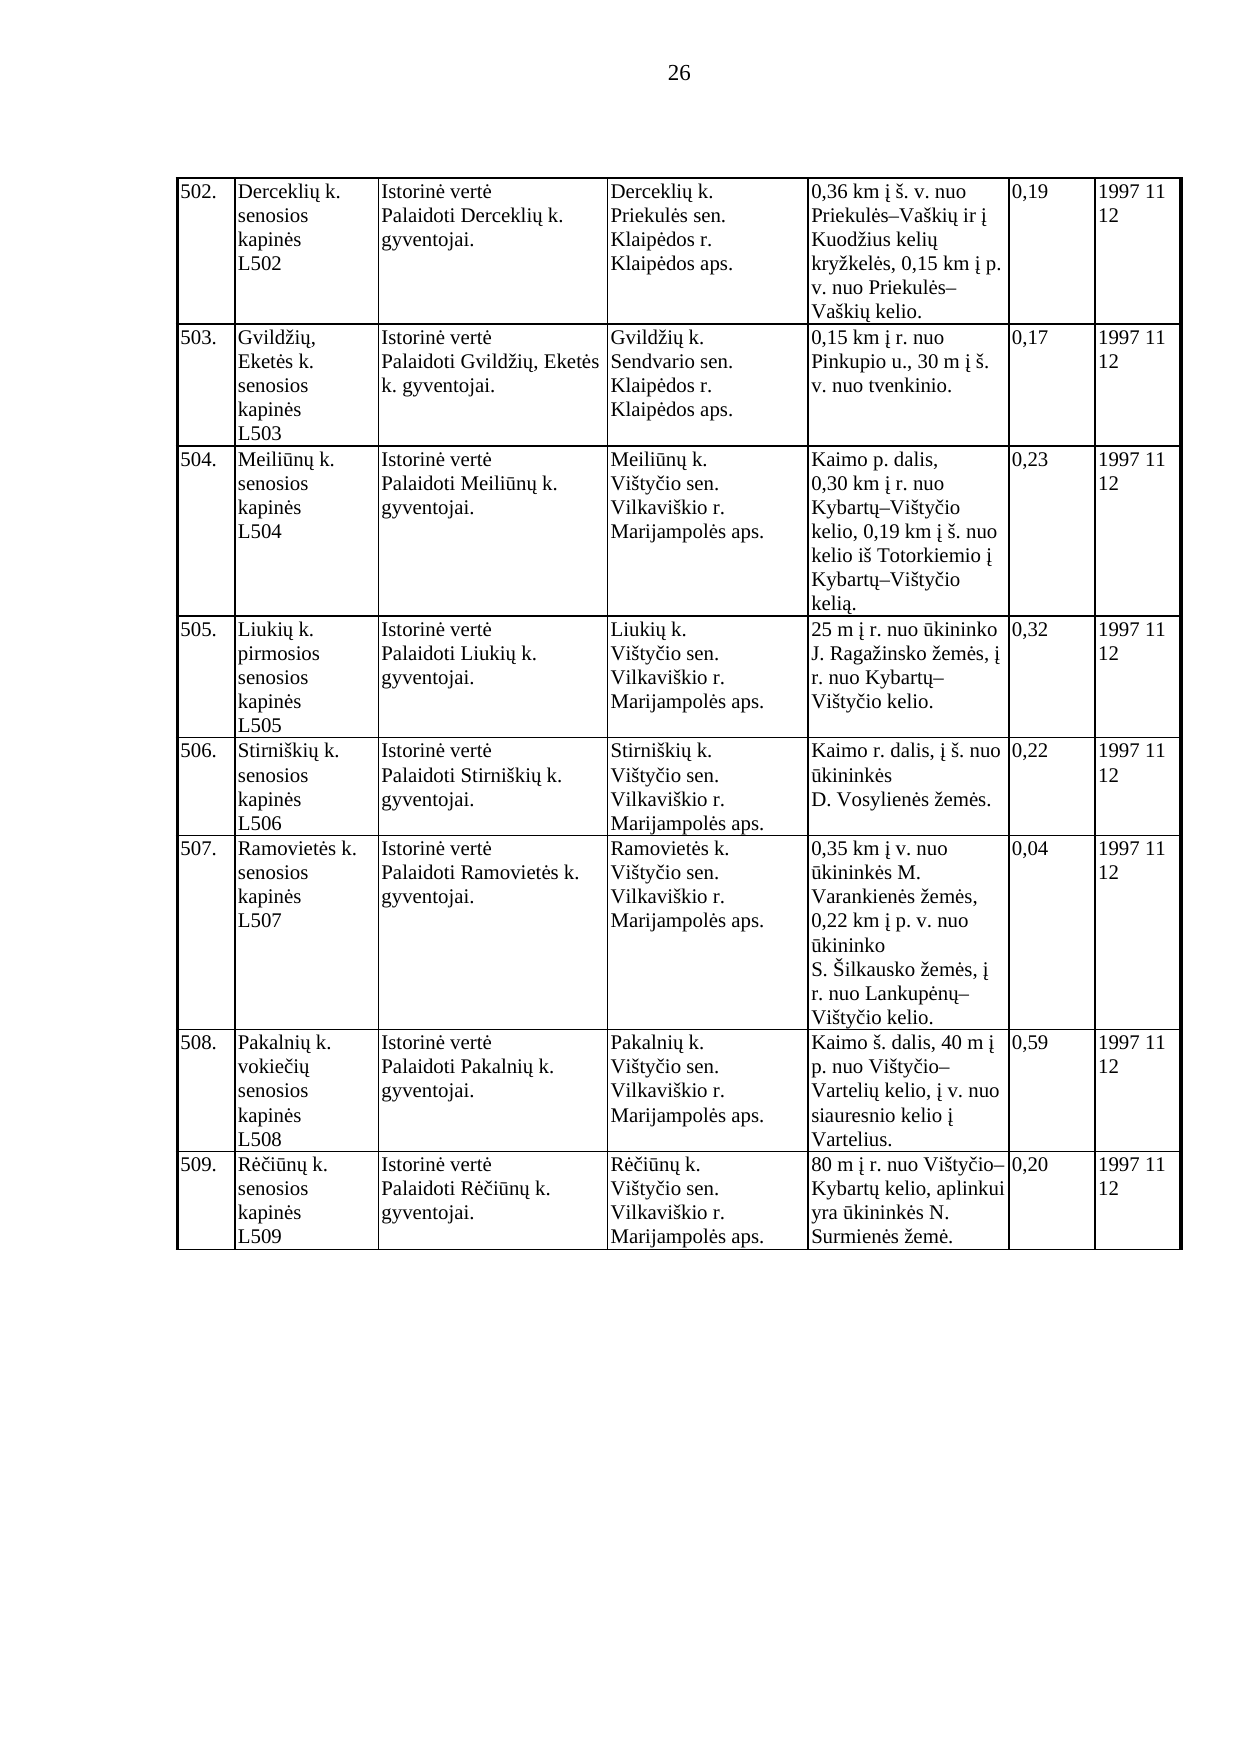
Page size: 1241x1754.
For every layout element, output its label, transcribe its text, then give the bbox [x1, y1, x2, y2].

table_cell Derceklių k. Priekulės sen. Klaipėdos r. Klaipėdos aps. [608, 179, 807, 323]
table_cell Istorinė vertė Palaidoti Rėčiūnų k. gyventojai. [379, 1152, 607, 1248]
table_cell 0,19 [1010, 179, 1094, 323]
table_cell Liukių k. Vištyčio sen. Vilkaviškio r. Marijampolės aps. [608, 617, 807, 737]
table_cell 25 m į r. nuo ūkininko J. Ragažinsko žemės, į r. nuo Kybartų–Vištyčio kelio. [809, 617, 1008, 737]
table_cell Stirniškių k. Vištyčio sen. Vilkaviškio r. Marijampolės aps. [608, 738, 807, 835]
table_cell 507. [179, 836, 234, 1029]
table_cell Ramovietės k. Vištyčio sen. Vilkaviškio r. Marijampolės aps. [608, 836, 807, 1029]
table_cell 0,59 [1010, 1030, 1094, 1151]
table_cell Gvildžių, Eketės k. senosios kapinės L503 [236, 325, 378, 445]
table_cell Derceklių k. senosios kapinės L502 [236, 179, 378, 323]
table_cell 80 m į r. nuo Vištyčio–Kybartų kelio, aplinkui yra ūkininkės N. Surmienės žemė. [809, 1152, 1008, 1248]
table_cell Liukių k. pirmosios senosios kapinės L505 [236, 617, 378, 737]
table_cell 0,15 km į r. nuo Pinkupio u., 30 m į š. v. nuo tvenkinio. [809, 325, 1008, 445]
table_cell 0,32 [1010, 617, 1094, 737]
table_cell Ramovietės k. senosios kapinės L507 [236, 836, 378, 1029]
table_cell Istorinė vertė Palaidoti Derceklių k. gyventojai. [379, 179, 607, 323]
table_cell Istorinė vertė Palaidoti Ramovietės k. gyventojai. [379, 836, 607, 1029]
table_cell Istorinė vertė Palaidoti Gvildžių, Eketės k. gyventojai. [379, 325, 607, 445]
table_cell 0,22 [1010, 738, 1094, 835]
table_cell Istorinė vertė Palaidoti Pakalnių k. gyventojai. [379, 1030, 607, 1151]
table_cell 0,17 [1010, 325, 1094, 445]
table_cell Istorinė vertė Palaidoti Liukių k. gyventojai. [379, 617, 607, 737]
table_cell 503. [179, 325, 234, 445]
table_cell Pakalnių k. vokiečių senosios kapinės L508 [236, 1030, 378, 1151]
table_cell 0,36 km į š. v. nuo Priekulės–Vaškių ir į Kuodžius kelių kryžkelės, 0,15 km į p. v. nuo Priekulės–Vaškių kelio. [809, 179, 1008, 323]
table_cell 1997 11 12 [1096, 325, 1179, 445]
table_cell Meiliūnų k. senosios kapinės L504 [236, 447, 378, 615]
table_cell 1997 11 12 [1096, 447, 1179, 615]
table_cell 502. [179, 179, 234, 323]
table_cell Stirniškių k. senosios kapinės L506 [236, 738, 378, 835]
table_cell Kaimo š. dalis, 40 m į p. nuo Vištyčio–Vartelių kelio, į v. nuo siauresnio kelio į Vartelius. [809, 1030, 1008, 1151]
table_cell 0,04 [1010, 836, 1094, 1029]
table_cell 1997 11 12 [1096, 738, 1179, 835]
table_cell 504. [179, 447, 234, 615]
table_cell 0,23 [1010, 447, 1094, 615]
table_cell Rėčiūnų k. senosios kapinės L509 [236, 1152, 378, 1248]
table_cell 505. [179, 617, 234, 737]
table_cell 1997 11 12 [1096, 1030, 1179, 1151]
table_cell Pakalnių k. Vištyčio sen. Vilkaviškio r. Marijampolės aps. [608, 1030, 807, 1151]
table_cell Kaimo p. dalis, 0,30 km į r. nuo Kybartų–Vištyčio kelio, 0,19 km į š. nuo kelio iš Totorkiemio į Kybartų–Vištyčio kelią. [809, 447, 1008, 615]
table_cell Meiliūnų k. Vištyčio sen. Vilkaviškio r. Marijampolės aps. [608, 447, 807, 615]
table_cell Rėčiūnų k. Vištyčio sen. Vilkaviškio r. Marijampolės aps. [608, 1152, 807, 1248]
table_cell 1997 11 12 [1096, 617, 1179, 737]
table_cell Gvildžių k. Sendvario sen. Klaipėdos r. Klaipėdos aps. [608, 325, 807, 445]
table_cell 0,35 km į v. nuo ūkininkės M. Varankienės žemės, 0,22 km į p. v. nuo ūkininko S. Šilkausko žemės, į r. nuo Lankupėnų–Vištyčio kelio. [809, 836, 1008, 1029]
table_cell 1997 11 12 [1096, 179, 1179, 323]
table_cell Istorinė vertė Palaidoti Stirniškių k. gyventojai. [379, 738, 607, 835]
table_cell 508. [179, 1030, 234, 1151]
table_cell Kaimo r. dalis, į š. nuo ūkininkės D. Vosylienės žemės. [809, 738, 1008, 835]
table_cell 509. [179, 1152, 234, 1248]
table_cell 1997 11 12 [1096, 1152, 1179, 1248]
table_cell 1997 11 12 [1096, 836, 1179, 1029]
table_cell 0,20 [1010, 1152, 1094, 1248]
table_cell 506. [179, 738, 234, 835]
table_cell Istorinė vertė Palaidoti Meiliūnų k. gyventojai. [379, 447, 607, 615]
